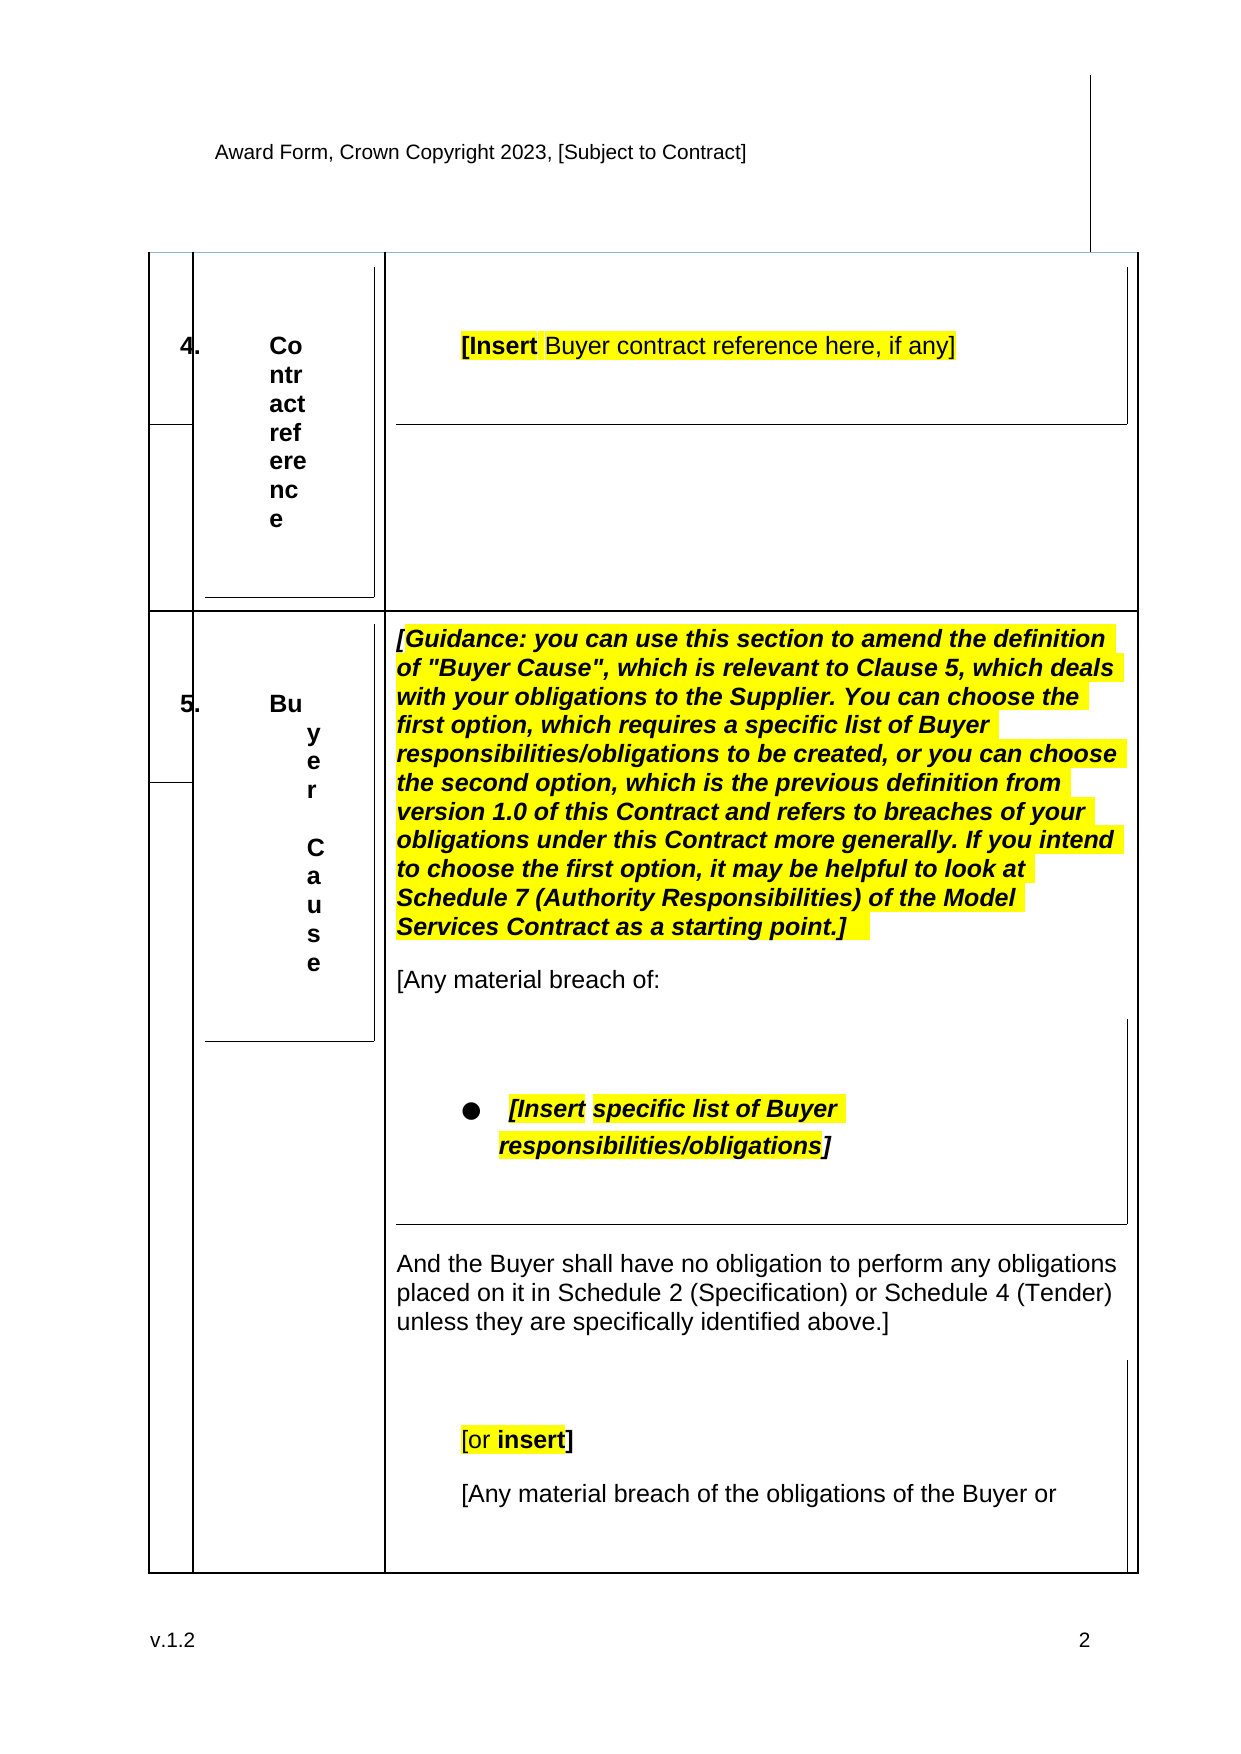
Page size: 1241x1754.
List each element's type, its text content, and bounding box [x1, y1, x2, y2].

table_cell [150, 612, 192, 782]
table_cell [150, 783, 192, 1572]
table_cell [150, 253, 192, 424]
table_cell [Insert Buyer contract reference here, if any] [386, 253, 1137, 609]
table_cell [Guidance: you can use this section to amend the definition of "Buyer Cause", which is relevant to Clause 5, which deals with your obligations to the Supplier. You can choose the first option, which requires a specific list of Buyer responsibilities/obligations to be created, or you can choose the second option, which is the previous definition from version 1.0 of this Contract and refers to breaches of your obligations under this Contract more generally. If you intend to choose the first option, it may be helpful to look at Schedule 7 (Authority Responsibilities) of the Model Services Contract as a starting point.] [Any material breach of: [Insert specific list of Buyer responsibilities/obligations] And the Buyer shall have no obligation to perform any obligations placed on it in Schedule 2 (Specification) or Schedule 4 (Tender) unless they are specifically identified above.] [or insert] [Any material breach of the obligations of the Buyer or [386, 612, 1137, 1572]
table_cell Contract reference [194, 253, 384, 609]
table_cell [150, 425, 192, 609]
table_cell Buyer Cause [194, 612, 384, 1572]
